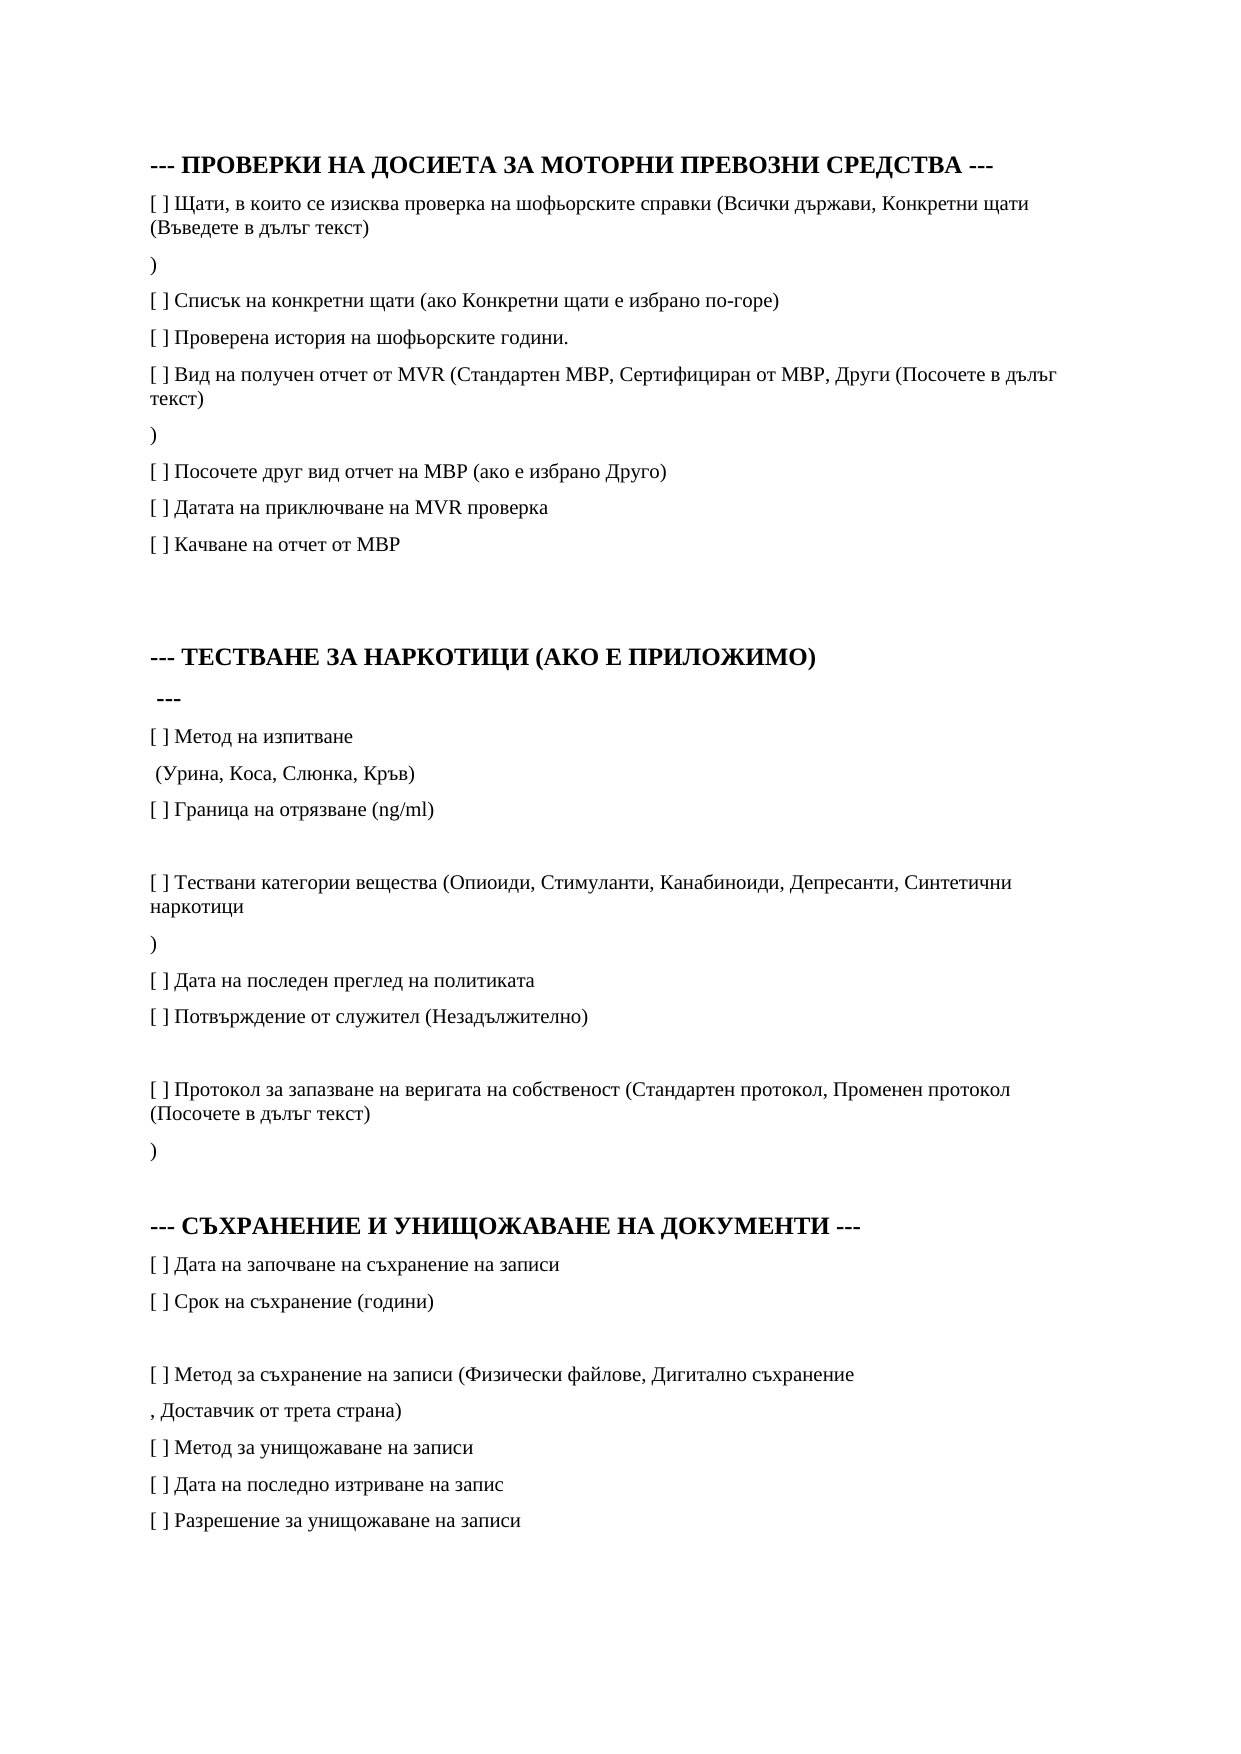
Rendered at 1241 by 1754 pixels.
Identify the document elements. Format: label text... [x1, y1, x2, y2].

text ) [150, 422, 1090, 446]
text [ ] Тествани категории вещества (Опиоиди, Стимуланти, Канабиноиди, Депресанти, Синтетични наркотици [150, 870, 1090, 918]
text (Урина, Коса, Слюнка, Кръв) [150, 761, 1090, 785]
text [ ] Списък на конкретни щати (ако Конкретни щати е избрано по-горе) [150, 288, 1090, 312]
text [ ] Качване на отчет от МВР [150, 532, 1090, 556]
text [ ] Метод на изпитване [150, 724, 1090, 748]
text [ ] Датата на приключване на MVR проверка [150, 495, 1090, 519]
text ) [150, 931, 1090, 955]
text [ ] Вид на получен отчет от MVR (Стандартен МВР, Сертифициран от МВР, Други (Посочете в дълъг текст) [150, 362, 1090, 410]
text [ ] Срок на съхранение (години) [150, 1289, 1090, 1313]
text [ ] Дата на последно изтриване на запис [150, 1472, 1090, 1496]
text [ ] Щати, в които се изисква проверка на шофьорските справки (Всички държави, Конкретни щати (Въведете в дълъг текст) [150, 191, 1090, 239]
text ) [150, 1138, 1090, 1162]
text --- ТЕСТВАНЕ ЗА НАРКОТИЦИ (АКО Е ПРИЛОЖИМО) [150, 642, 1090, 670]
text --- [150, 683, 1090, 712]
text [ ] Дата на започване на съхранение на записи [150, 1252, 1090, 1276]
text --- ПРОВЕРКИ НА ДОСИЕТА ЗА МОТОРНИ ПРЕВОЗНИ СРЕДСТВА --- [150, 150, 1090, 179]
text [ ] Метод за съхранение на записи (Физически файлове, Дигитално съхранение [150, 1362, 1090, 1386]
text --- СЪХРАНЕНИЕ И УНИЩОЖАВАНЕ НА ДОКУМЕНТИ --- [150, 1211, 1090, 1240]
text [ ] Метод за унищожаване на записи [150, 1435, 1090, 1459]
text , Доставчик от трета страна) [150, 1398, 1090, 1422]
text [ ] Дата на последен преглед на политиката [150, 967, 1090, 992]
text [ ] Посочете друг вид отчет на МВР (ако е избрано Друго) [150, 459, 1090, 483]
text [ ] Граница на отрязване (ng/ml) [150, 797, 1090, 821]
text [ ] Разрешение за унищожаване на записи [150, 1508, 1090, 1532]
text [ ] Протокол за запазване на веригата на собственост (Стандартен протокол, Променен протокол (Посочете в дълъг текст) [150, 1077, 1090, 1125]
text [ ] Потвърждение от служител (Незадължително) [150, 1004, 1090, 1028]
text ) [150, 252, 1090, 276]
text [ ] Проверена история на шофьорските години. [150, 325, 1090, 349]
